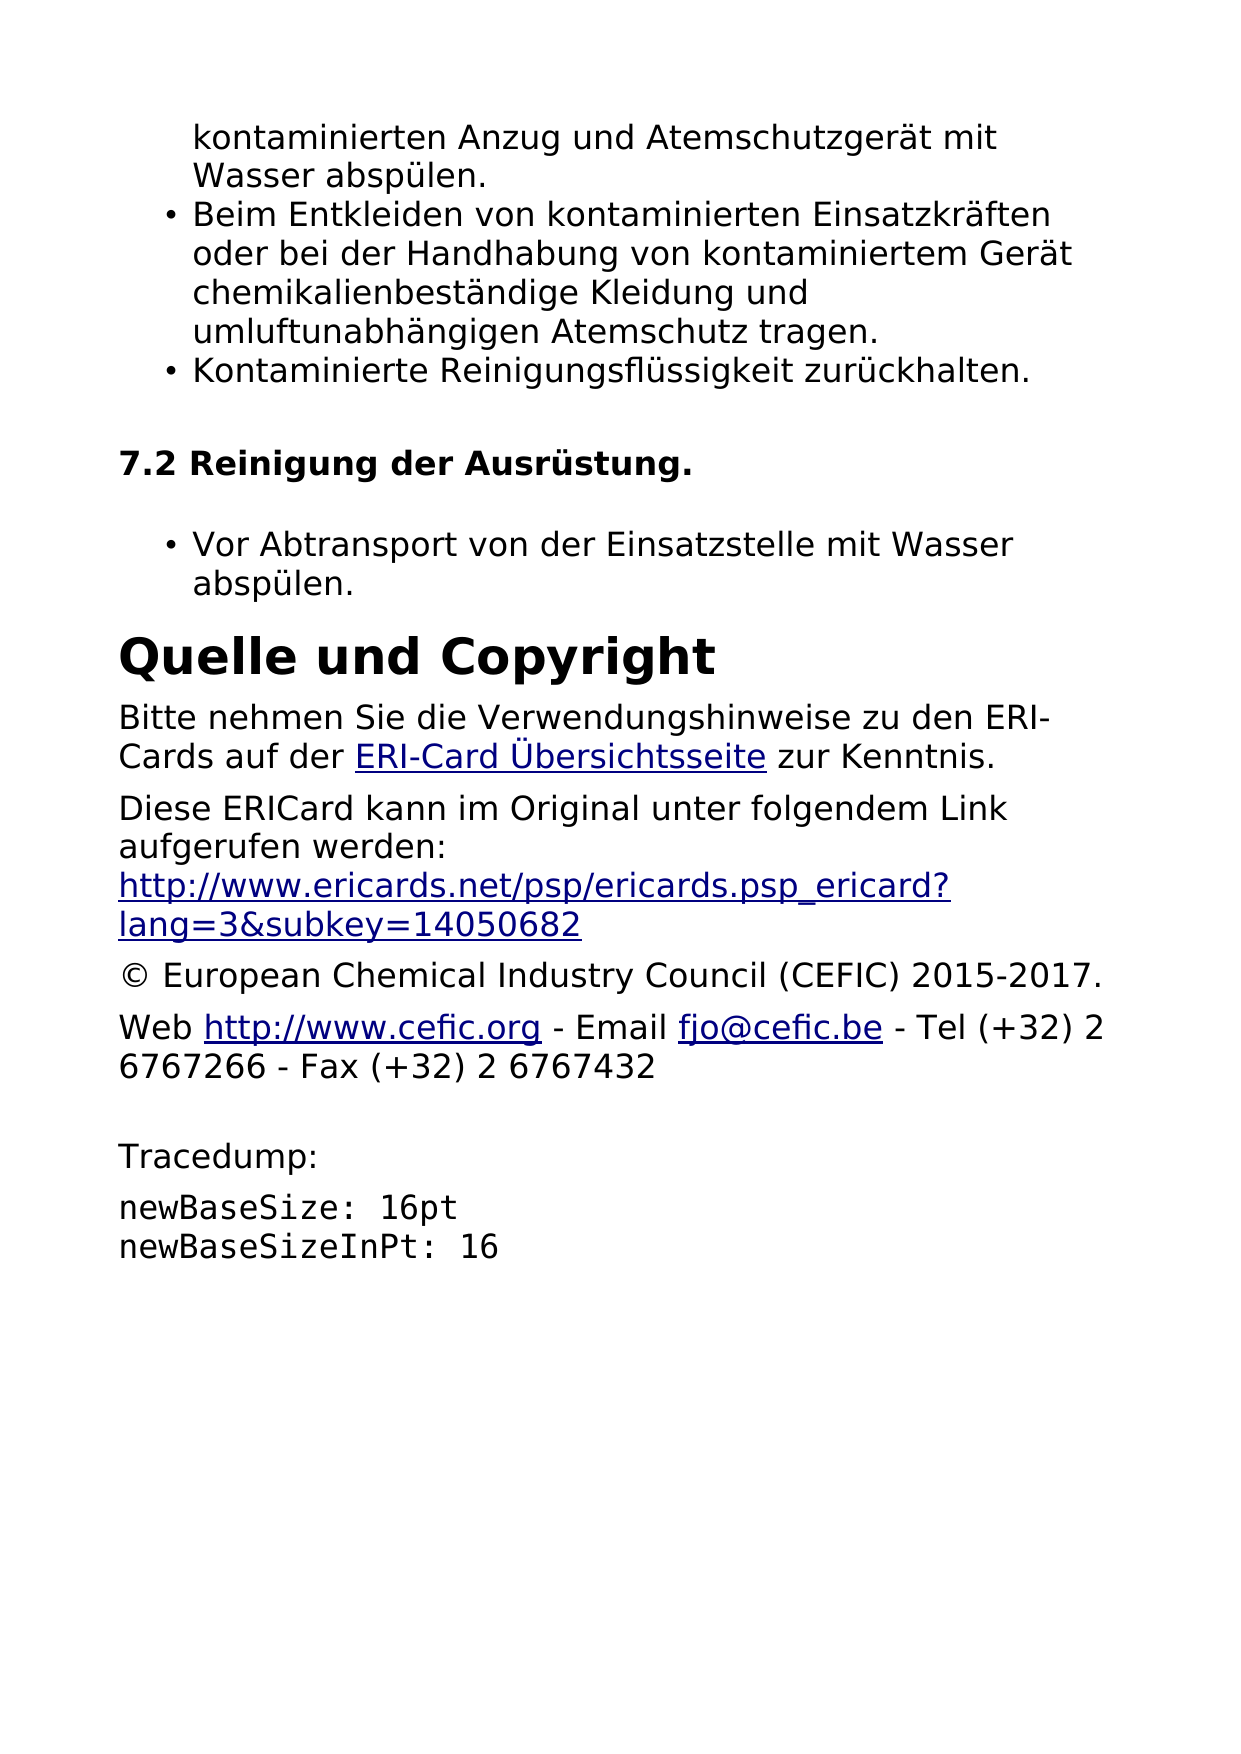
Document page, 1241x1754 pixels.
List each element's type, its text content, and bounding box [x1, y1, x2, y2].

text Diese ERICard kann im Original unter folgendem Link aufgerufen werden: http://www.ericards.net/psp/ericards.psp_ericard?lang=3&subkey=14050682 [118, 789, 1122, 944]
text Web http://www.cefic.org - Email fjo@cefic.be - Tel (+32) 2 6767266 - Fax (+32) 2 6767432 [118, 1008, 1122, 1086]
subtitle Quelle und Copyright [118, 628, 1122, 686]
list Vor Abtransport von der Einsatzstelle mit Wasser abspülen. [177, 525, 1122, 603]
list Kontaminierte Reinigungsflüssigkeit zurückhalten. [177, 351, 1122, 390]
text Tracedump: [118, 1098, 1122, 1176]
text Bitte nehmen Sie die Verwendungshinweise zu den ERI-Cards auf der ERI-Card Übersichtsseite zur Kenntnis. [118, 699, 1122, 777]
text © European Chemical Industry Council (CEFIC) 2015-2017. [118, 957, 1122, 996]
list Beim Entkleiden von kontaminierten Einsatzkräften oder bei der Handhabung von kontaminiertem Gerät chemikalienbeständige Kleidung und umluftunabhängigen Atemschutz tragen. [177, 196, 1122, 351]
list kontaminierten Anzug und Atemschutzgerät mit Wasser abspülen. [177, 118, 1122, 196]
subtitle 7.2 Reinigung der Ausrüstung. [118, 444, 1122, 483]
text newBaseSize: 16pt newBaseSizeInPt: 16 [118, 1189, 1122, 1266]
